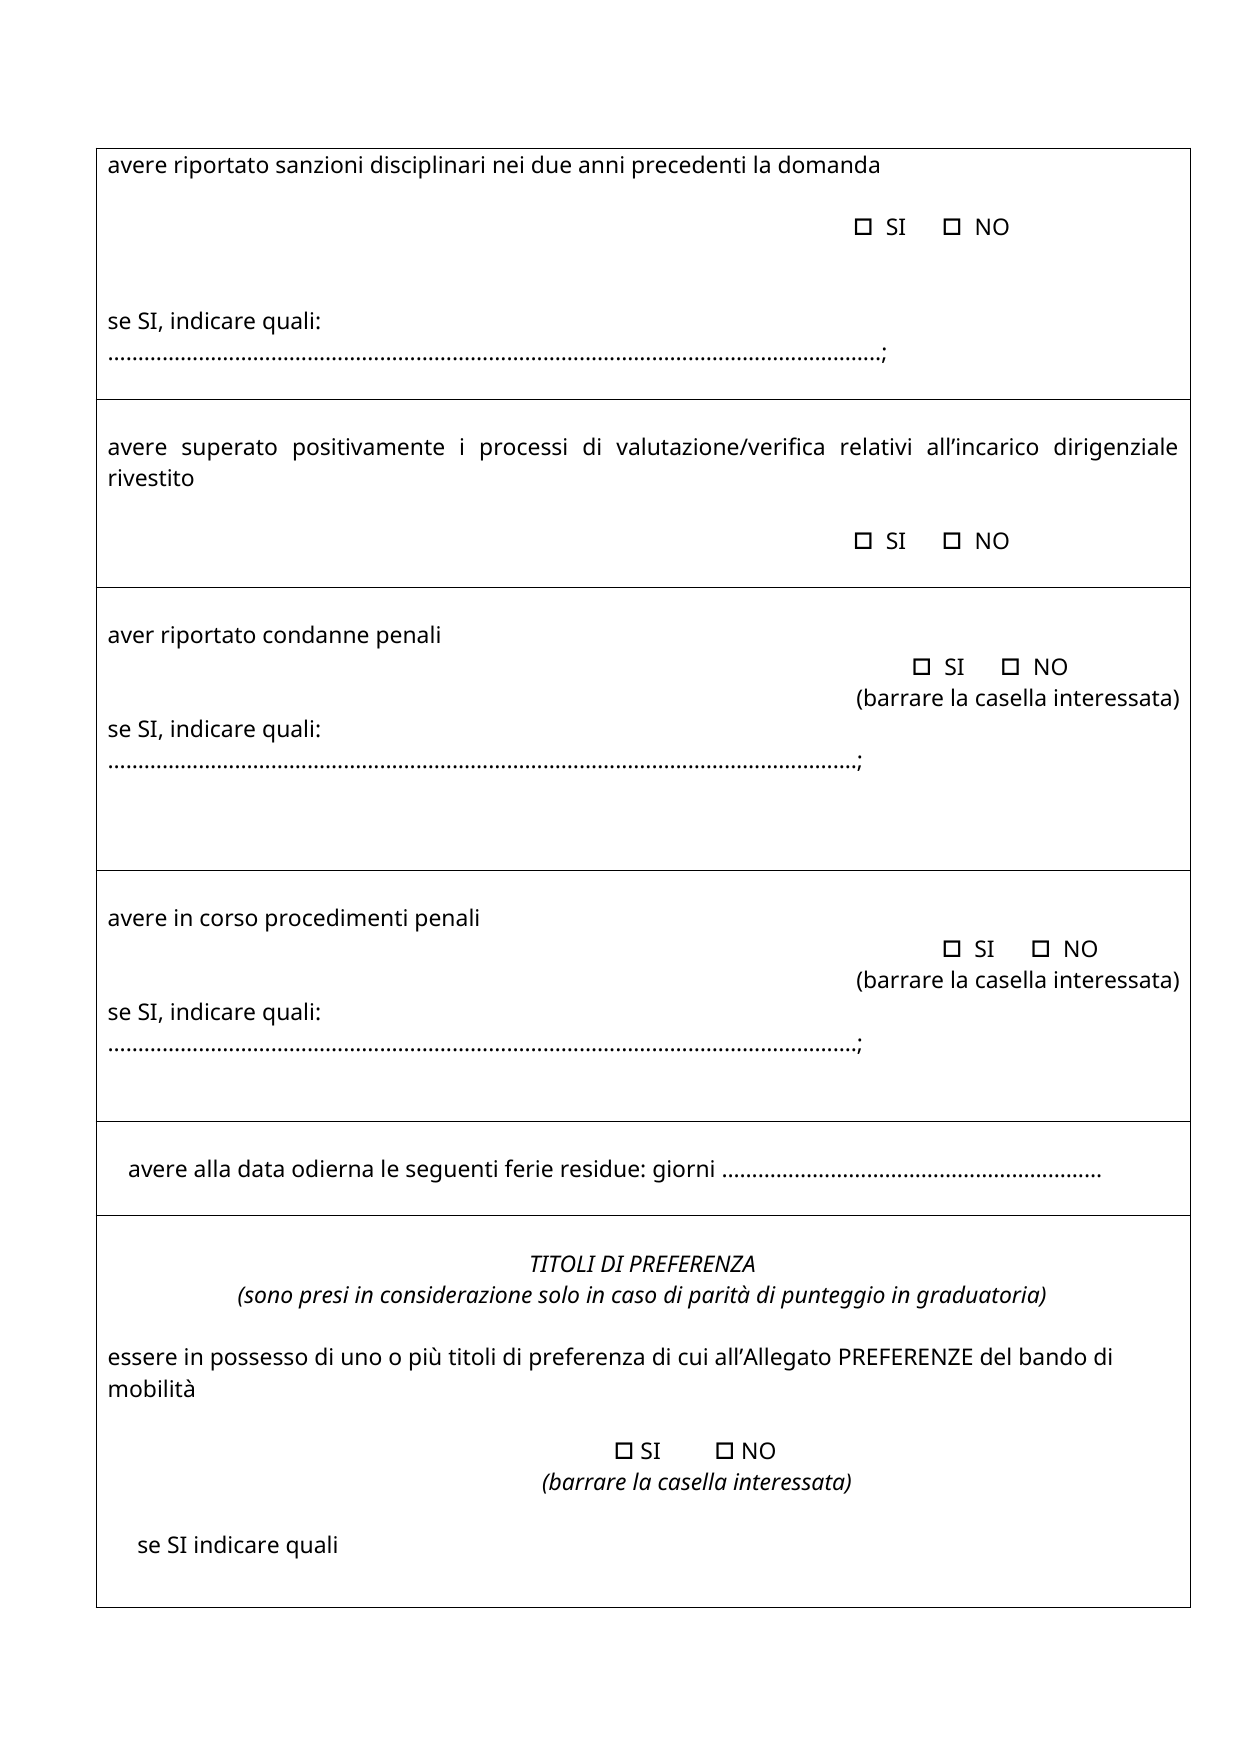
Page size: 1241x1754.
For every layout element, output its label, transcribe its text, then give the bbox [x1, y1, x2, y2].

table_cell [73, 399, 96, 587]
table_cell [73, 870, 96, 1121]
table_cell [73, 587, 96, 869]
table_cell avere superato positivamente i processi di valutazione/verifica relativi all’incarico dirigenziale rivestito  SI  NO [97, 400, 1190, 587]
table_cell [73, 1121, 96, 1215]
table_cell [73, 148, 96, 399]
table_cell aver riportato condanne penali  SI  NO (barrare la casella interessata) se SI, indicare quali: …………………………………………………………………………………………………………….; [97, 588, 1190, 869]
table_cell avere riportato sanzioni disciplinari nei due anni precedenti la domanda  SI  NO se SI, indicare quali: ………………………………………………………………………………………………………………..; [97, 149, 1190, 399]
table_cell TITOLI DI PREFERENZA (sono presi in considerazione solo in caso di parità di punteggio in graduatoria) essere in possesso di uno o più titoli di preferenza di cui all’Allegato PREFERENZE del bando di mobilità  SI  NO (barrare la casella interessata) se SI indicare quali [97, 1216, 1190, 1607]
table_cell avere in corso procedimenti penali  SI  NO (barrare la casella interessata) se SI, indicare quali: …………………………………………………………………………………………………………….; [97, 871, 1190, 1121]
table_cell avere alla data odierna le seguenti ferie residue: giorni ……………………………………………………… [97, 1122, 1190, 1215]
table_cell [73, 1215, 96, 1607]
